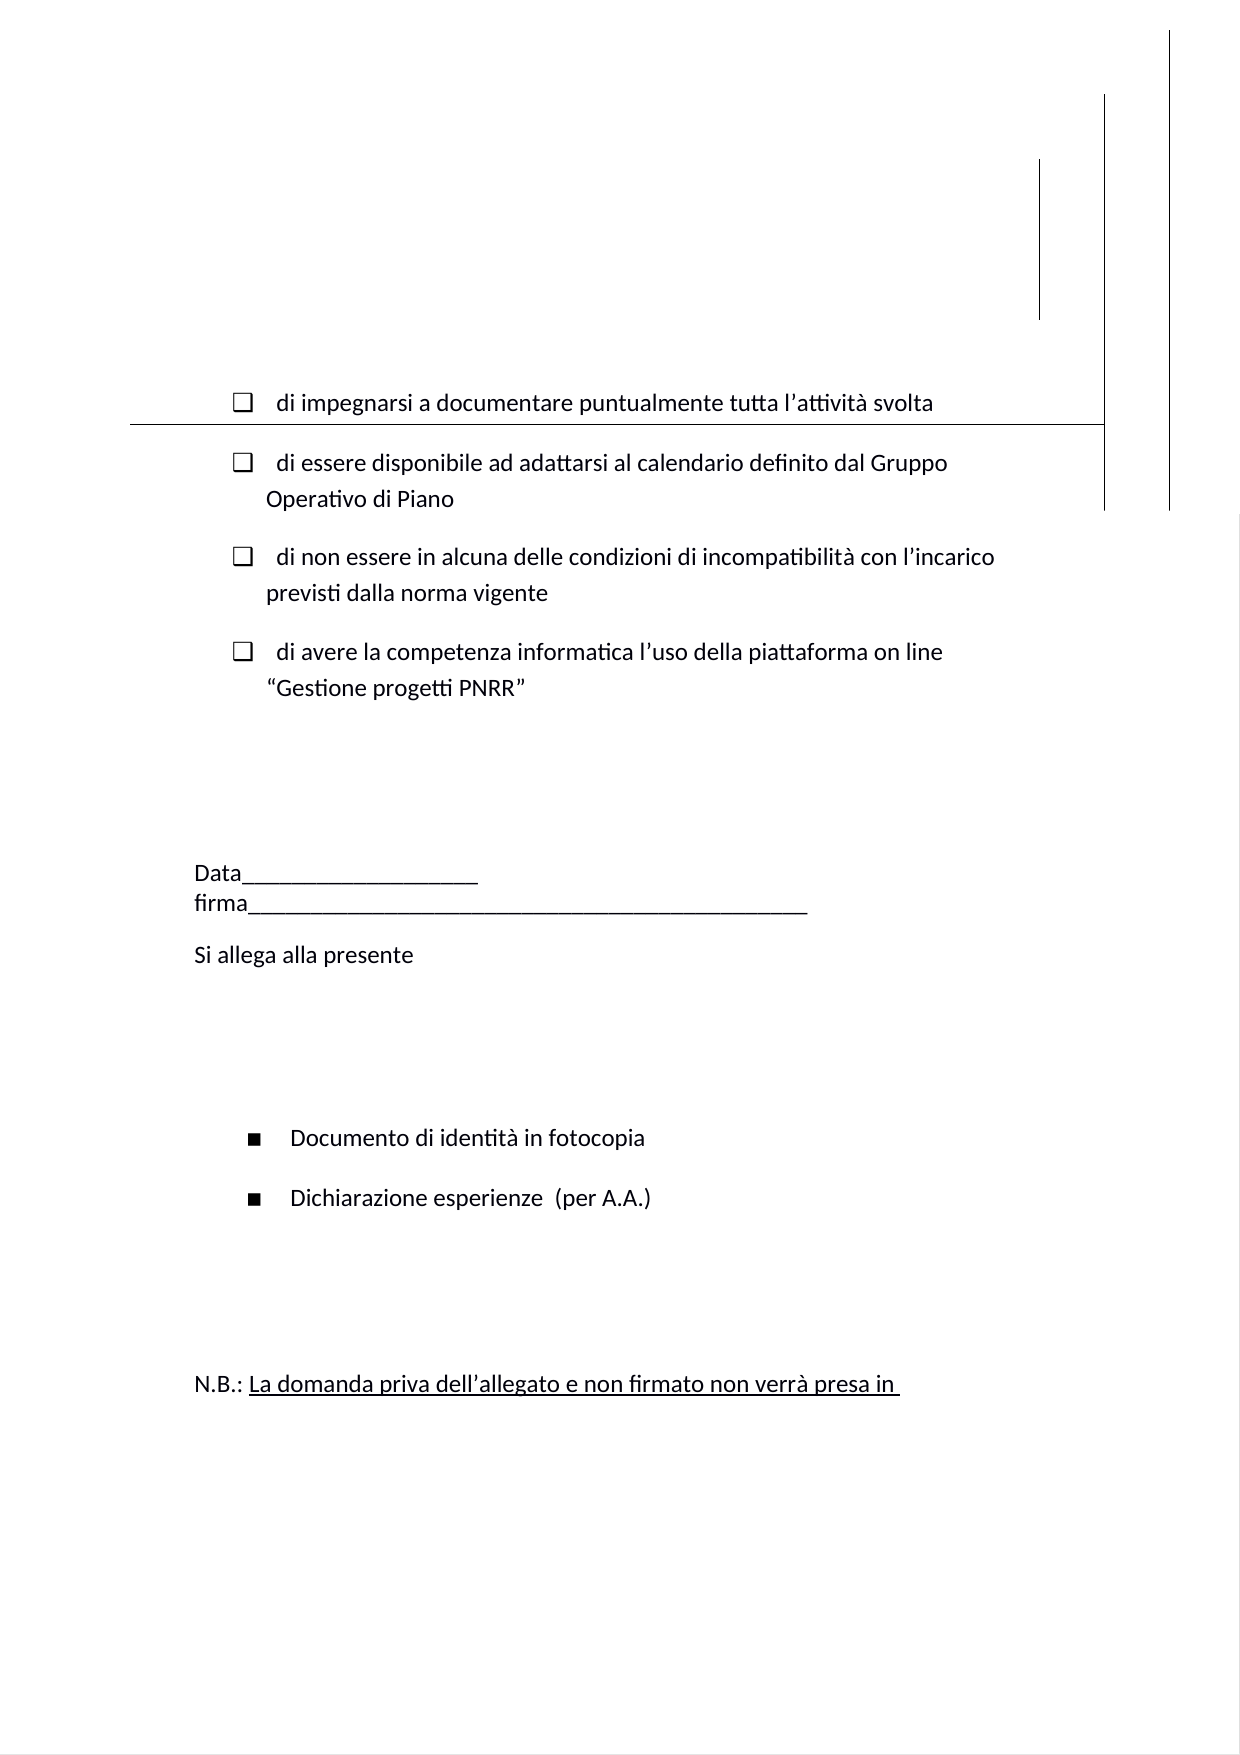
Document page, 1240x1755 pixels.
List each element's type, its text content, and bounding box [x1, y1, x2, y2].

list di impegnarsi a documentare puntualmente tutta l’attività svolta [167, 320, 1104, 380]
list di non essere in alcuna delle condizioni di incompatibilità con l’incarico previsti dalla norma vigente [167, 474, 1104, 510]
list di essere disponibile ad adattarsi al calendario definito dal Gruppo Operativo di Piano [167, 380, 1104, 474]
